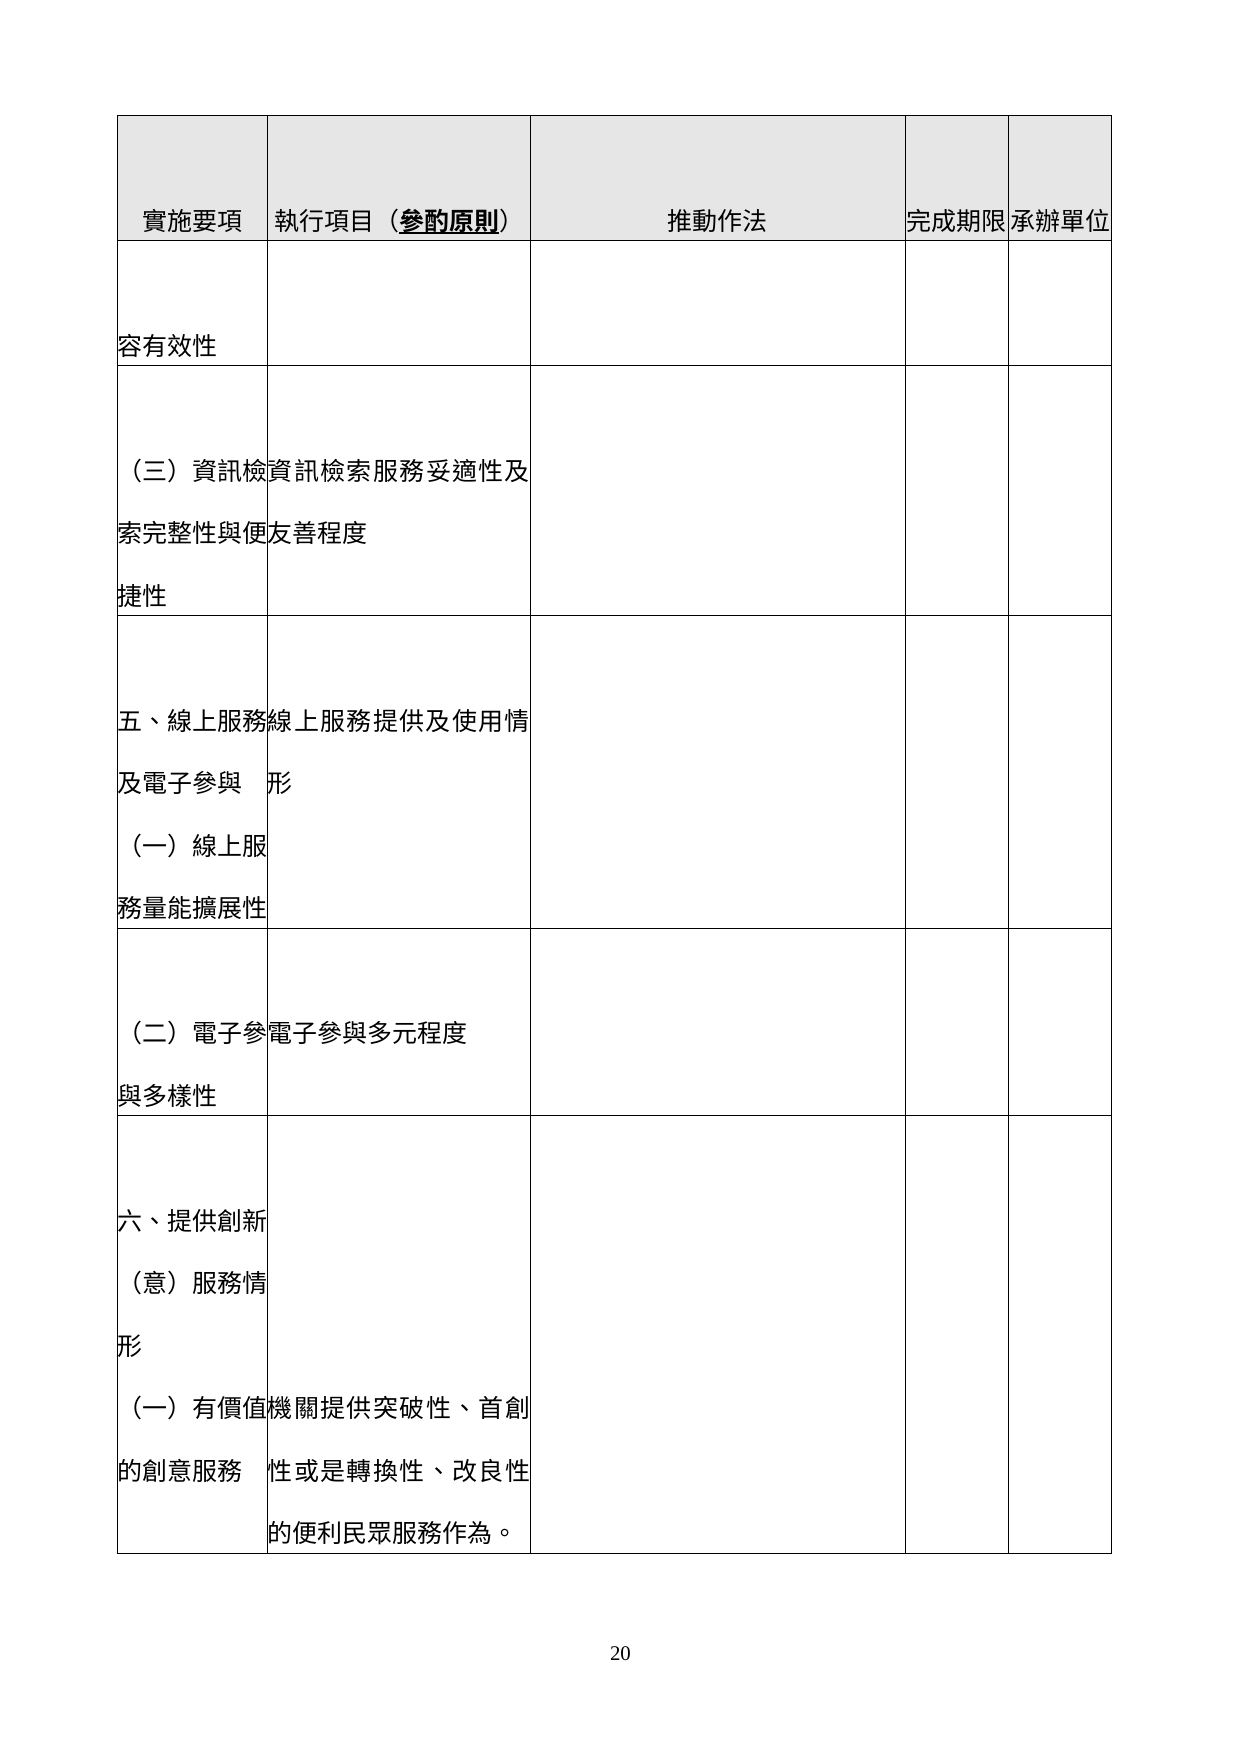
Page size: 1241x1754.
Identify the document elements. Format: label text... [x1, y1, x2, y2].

table_cell [1009, 1116, 1111, 1552]
table_cell [906, 616, 1008, 927]
table_cell 電子參與多元程度 [268, 929, 530, 1115]
table_cell [906, 929, 1008, 1115]
table_cell [1009, 616, 1111, 927]
table_cell [1009, 929, 1111, 1115]
table_cell [1009, 241, 1111, 365]
table_cell [1009, 366, 1111, 615]
table_cell [531, 366, 905, 615]
table_cell [906, 241, 1008, 365]
table_cell [531, 616, 905, 927]
table_header 實施要項 [118, 116, 267, 240]
table_cell [906, 1116, 1008, 1552]
table_cell 資訊檢索服務妥適性及友善程度 [268, 366, 530, 615]
table_header 完成期限 [906, 116, 1008, 240]
table_cell （二）電子參與多樣性 [118, 929, 267, 1115]
table_cell [531, 241, 905, 365]
table_header 執行項目（參酌原則） [268, 116, 530, 240]
table_cell 五、線上服務及電子參與 （一）線上服務量能擴展性 [118, 616, 267, 927]
table_cell 六、提供創新（意）服務情形 （一）有價值的創意服務 [118, 1116, 267, 1552]
table_header 推動作法 [531, 116, 905, 240]
table_cell [531, 929, 905, 1115]
table_cell 資訊服務正確程度 [268, 241, 530, 365]
table_cell （三）資訊檢索完整性與便捷性 [118, 366, 267, 615]
table_header 承辦單位 [1009, 116, 1111, 240]
table_cell 線上服務提供及使用情形 [268, 616, 530, 927]
table_cell [906, 366, 1008, 615]
table_cell （二）資訊內容有效性 [118, 241, 267, 365]
table_cell [531, 1116, 905, 1552]
table_cell 機關提供突破性、首創性或是轉換性、改良性的便利民眾服務作為。 [268, 1116, 530, 1552]
